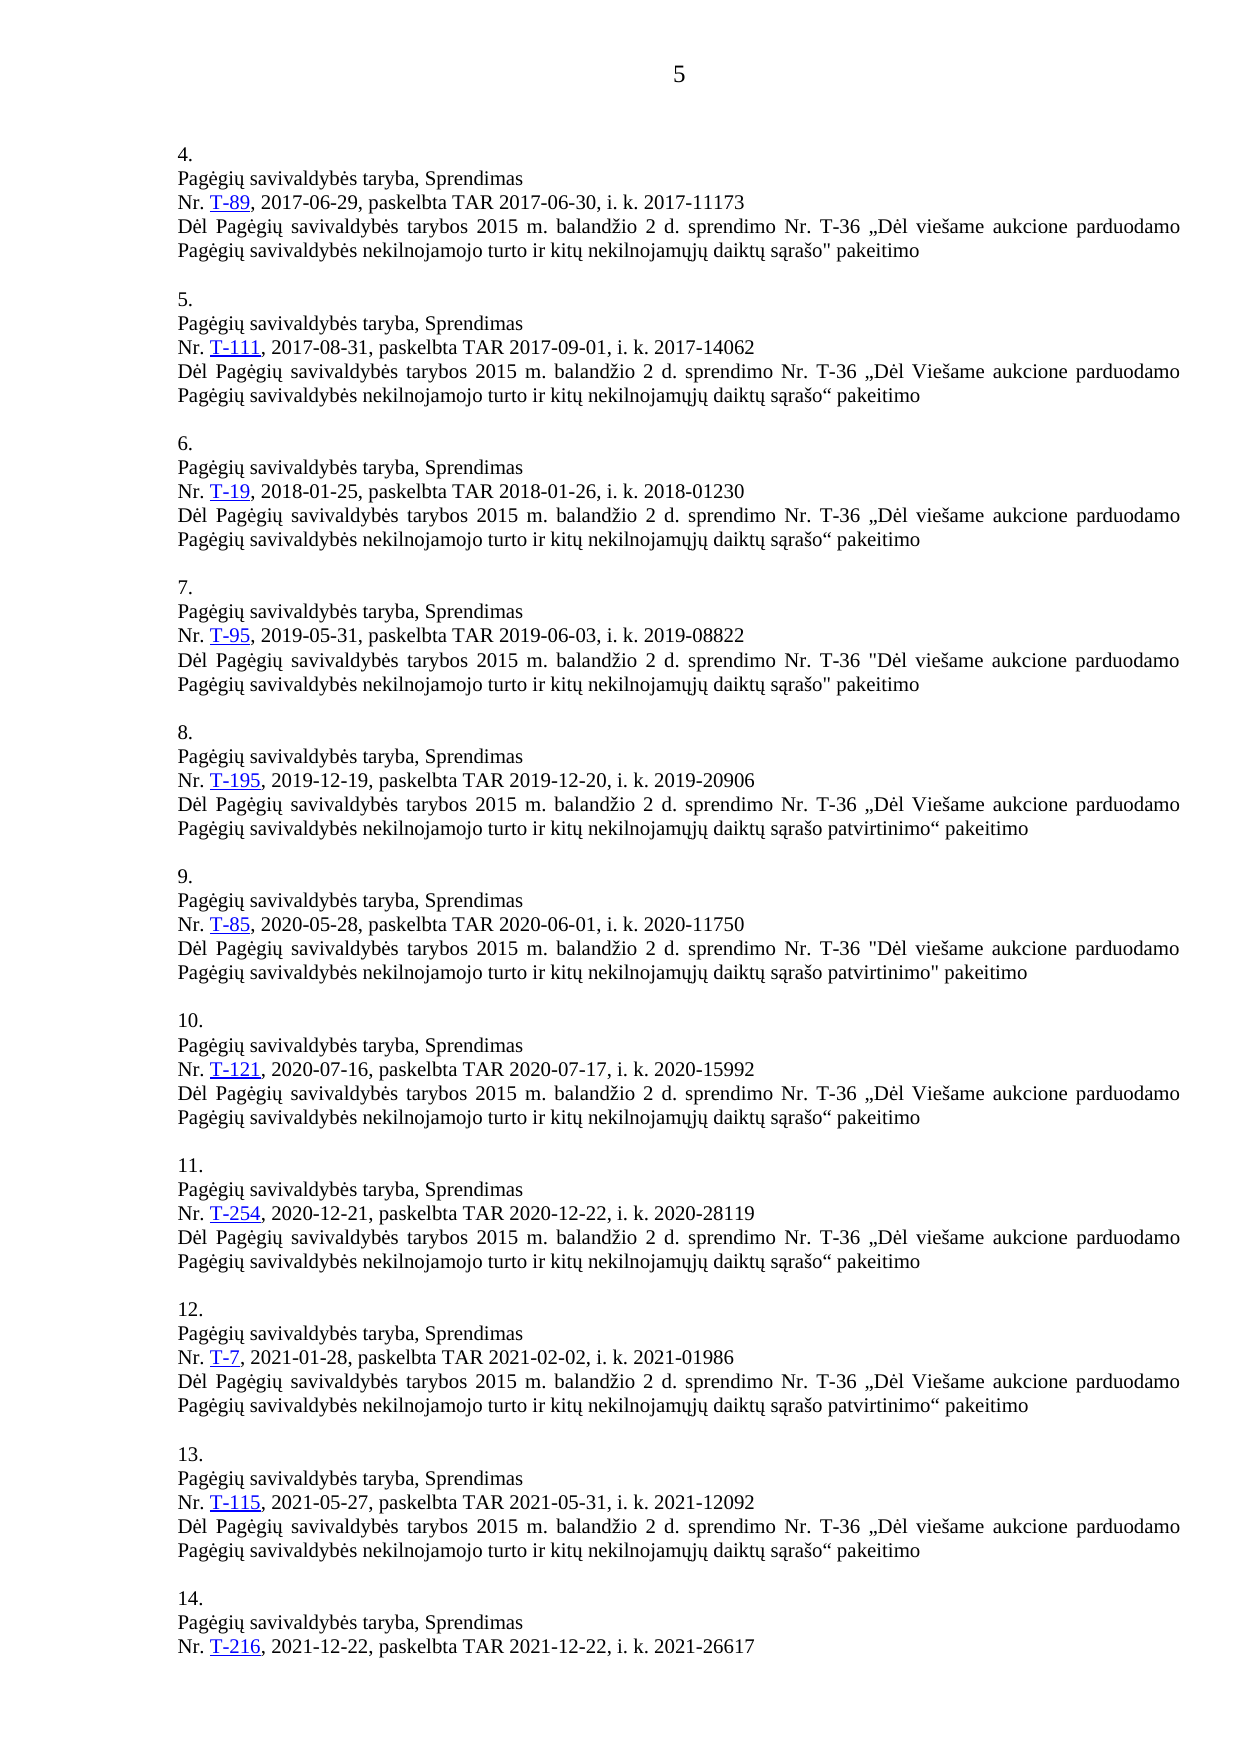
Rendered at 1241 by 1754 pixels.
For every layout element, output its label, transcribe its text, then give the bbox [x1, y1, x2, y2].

text Pagėgių savivaldybės taryba, Sprendimas [177, 1177, 1181, 1201]
text Nr. T-95, 2019-05-31, paskelbta TAR 2019-06-03, i. k. 2019-08822 [177, 623, 1181, 647]
text Pagėgių savivaldybės taryba, Sprendimas [177, 311, 1181, 335]
text 12. [177, 1297, 1181, 1321]
text Pagėgių savivaldybės taryba, Sprendimas [177, 1321, 1181, 1345]
text Nr. T-216, 2021-12-22, paskelbta TAR 2021-12-22, i. k. 2021-26617 [177, 1634, 1181, 1658]
text 8. [177, 720, 1181, 744]
text 13. [177, 1442, 1181, 1466]
text 7. [177, 575, 1181, 599]
text Pagėgių savivaldybės taryba, Sprendimas [177, 1610, 1181, 1634]
text Nr. T-7, 2021-01-28, paskelbta TAR 2021-02-02, i. k. 2021-01986 [177, 1345, 1181, 1369]
text Nr. T-121, 2020-07-16, paskelbta TAR 2020-07-17, i. k. 2020-15992 [177, 1057, 1181, 1081]
text Dėl Pagėgių savivaldybės tarybos 2015 m. balandžio 2 d. sprendimo Nr. T-36 "Dėl viešame aukcione parduodamo Pagėgių savivaldybės nekilnojamojo turto ir kitų nekilnojamųjų daiktų sąrašo" pakeitimo [177, 647, 1181, 696]
text 6. [177, 431, 1181, 455]
text Pagėgių savivaldybės taryba, Sprendimas [177, 744, 1181, 768]
text 14. [177, 1586, 1181, 1610]
text Dėl Pagėgių savivaldybės tarybos 2015 m. balandžio 2 d. sprendimo Nr. T-36 "Dėl viešame aukcione parduodamo Pagėgių savivaldybės nekilnojamojo turto ir kitų nekilnojamųjų daiktų sąrašo patvirtinimo" pakeitimo [177, 936, 1181, 984]
text 11. [177, 1153, 1181, 1177]
text Dėl Pagėgių savivaldybės tarybos 2015 m. balandžio 2 d. sprendimo Nr. T-36 „Dėl viešame aukcione parduodamo Pagėgių savivaldybės nekilnojamojo turto ir kitų nekilnojamųjų daiktų sąrašo“ pakeitimo [177, 1225, 1181, 1273]
text 5. [177, 287, 1181, 311]
text Nr. T-195, 2019-12-19, paskelbta TAR 2019-12-20, i. k. 2019-20906 [177, 768, 1181, 792]
text Nr. T-85, 2020-05-28, paskelbta TAR 2020-06-01, i. k. 2020-11750 [177, 912, 1181, 936]
text 4. [177, 142, 1181, 166]
text Dėl Pagėgių savivaldybės tarybos 2015 m. balandžio 2 d. sprendimo Nr. T-36 „Dėl Viešame aukcione parduodamo Pagėgių savivaldybės nekilnojamojo turto ir kitų nekilnojamųjų daiktų sąrašo patvirtinimo“ pakeitimo [177, 1369, 1181, 1417]
text Pagėgių savivaldybės taryba, Sprendimas [177, 888, 1181, 912]
text Pagėgių savivaldybės taryba, Sprendimas [177, 455, 1181, 479]
text 9. [177, 864, 1181, 888]
text Nr. T-254, 2020-12-21, paskelbta TAR 2020-12-22, i. k. 2020-28119 [177, 1201, 1181, 1225]
text Nr. T-115, 2021-05-27, paskelbta TAR 2021-05-31, i. k. 2021-12092 [177, 1490, 1181, 1514]
text Dėl Pagėgių savivaldybės tarybos 2015 m. balandžio 2 d. sprendimo Nr. T-36 „Dėl Viešame aukcione parduodamo Pagėgių savivaldybės nekilnojamojo turto ir kitų nekilnojamųjų daiktų sąrašo“ pakeitimo [177, 1081, 1181, 1129]
text Pagėgių savivaldybės taryba, Sprendimas [177, 599, 1181, 623]
text Pagėgių savivaldybės taryba, Sprendimas [177, 166, 1181, 190]
text Dėl Pagėgių savivaldybės tarybos 2015 m. balandžio 2 d. sprendimo Nr. T-36 „Dėl viešame aukcione parduodamo Pagėgių savivaldybės nekilnojamojo turto ir kitų nekilnojamųjų daiktų sąrašo“ pakeitimo [177, 1514, 1181, 1562]
text Nr. T-111, 2017-08-31, paskelbta TAR 2017-09-01, i. k. 2017-14062 [177, 335, 1181, 359]
text Nr. T-89, 2017-06-29, paskelbta TAR 2017-06-30, i. k. 2017-11173 [177, 190, 1181, 214]
text Pagėgių savivaldybės taryba, Sprendimas [177, 1032, 1181, 1057]
text Dėl Pagėgių savivaldybės tarybos 2015 m. balandžio 2 d. sprendimo Nr. T-36 „Dėl Viešame aukcione parduodamo Pagėgių savivaldybės nekilnojamojo turto ir kitų nekilnojamųjų daiktų sąrašo patvirtinimo“ pakeitimo [177, 792, 1181, 840]
text 10. [177, 1008, 1181, 1032]
text Dėl Pagėgių savivaldybės tarybos 2015 m. balandžio 2 d. sprendimo Nr. T-36 „Dėl Viešame aukcione parduodamo Pagėgių savivaldybės nekilnojamojo turto ir kitų nekilnojamųjų daiktų sąrašo“ pakeitimo [177, 359, 1181, 407]
text Dėl Pagėgių savivaldybės tarybos 2015 m. balandžio 2 d. sprendimo Nr. T-36 „Dėl viešame aukcione parduodamo Pagėgių savivaldybės nekilnojamojo turto ir kitų nekilnojamųjų daiktų sąrašo" pakeitimo [177, 214, 1181, 262]
text Pagėgių savivaldybės taryba, Sprendimas [177, 1466, 1181, 1490]
text Dėl Pagėgių savivaldybės tarybos 2015 m. balandžio 2 d. sprendimo Nr. T-36 „Dėl viešame aukcione parduodamo Pagėgių savivaldybės nekilnojamojo turto ir kitų nekilnojamųjų daiktų sąrašo“ pakeitimo [177, 503, 1181, 551]
text Nr. T-19, 2018-01-25, paskelbta TAR 2018-01-26, i. k. 2018-01230 [177, 479, 1181, 503]
